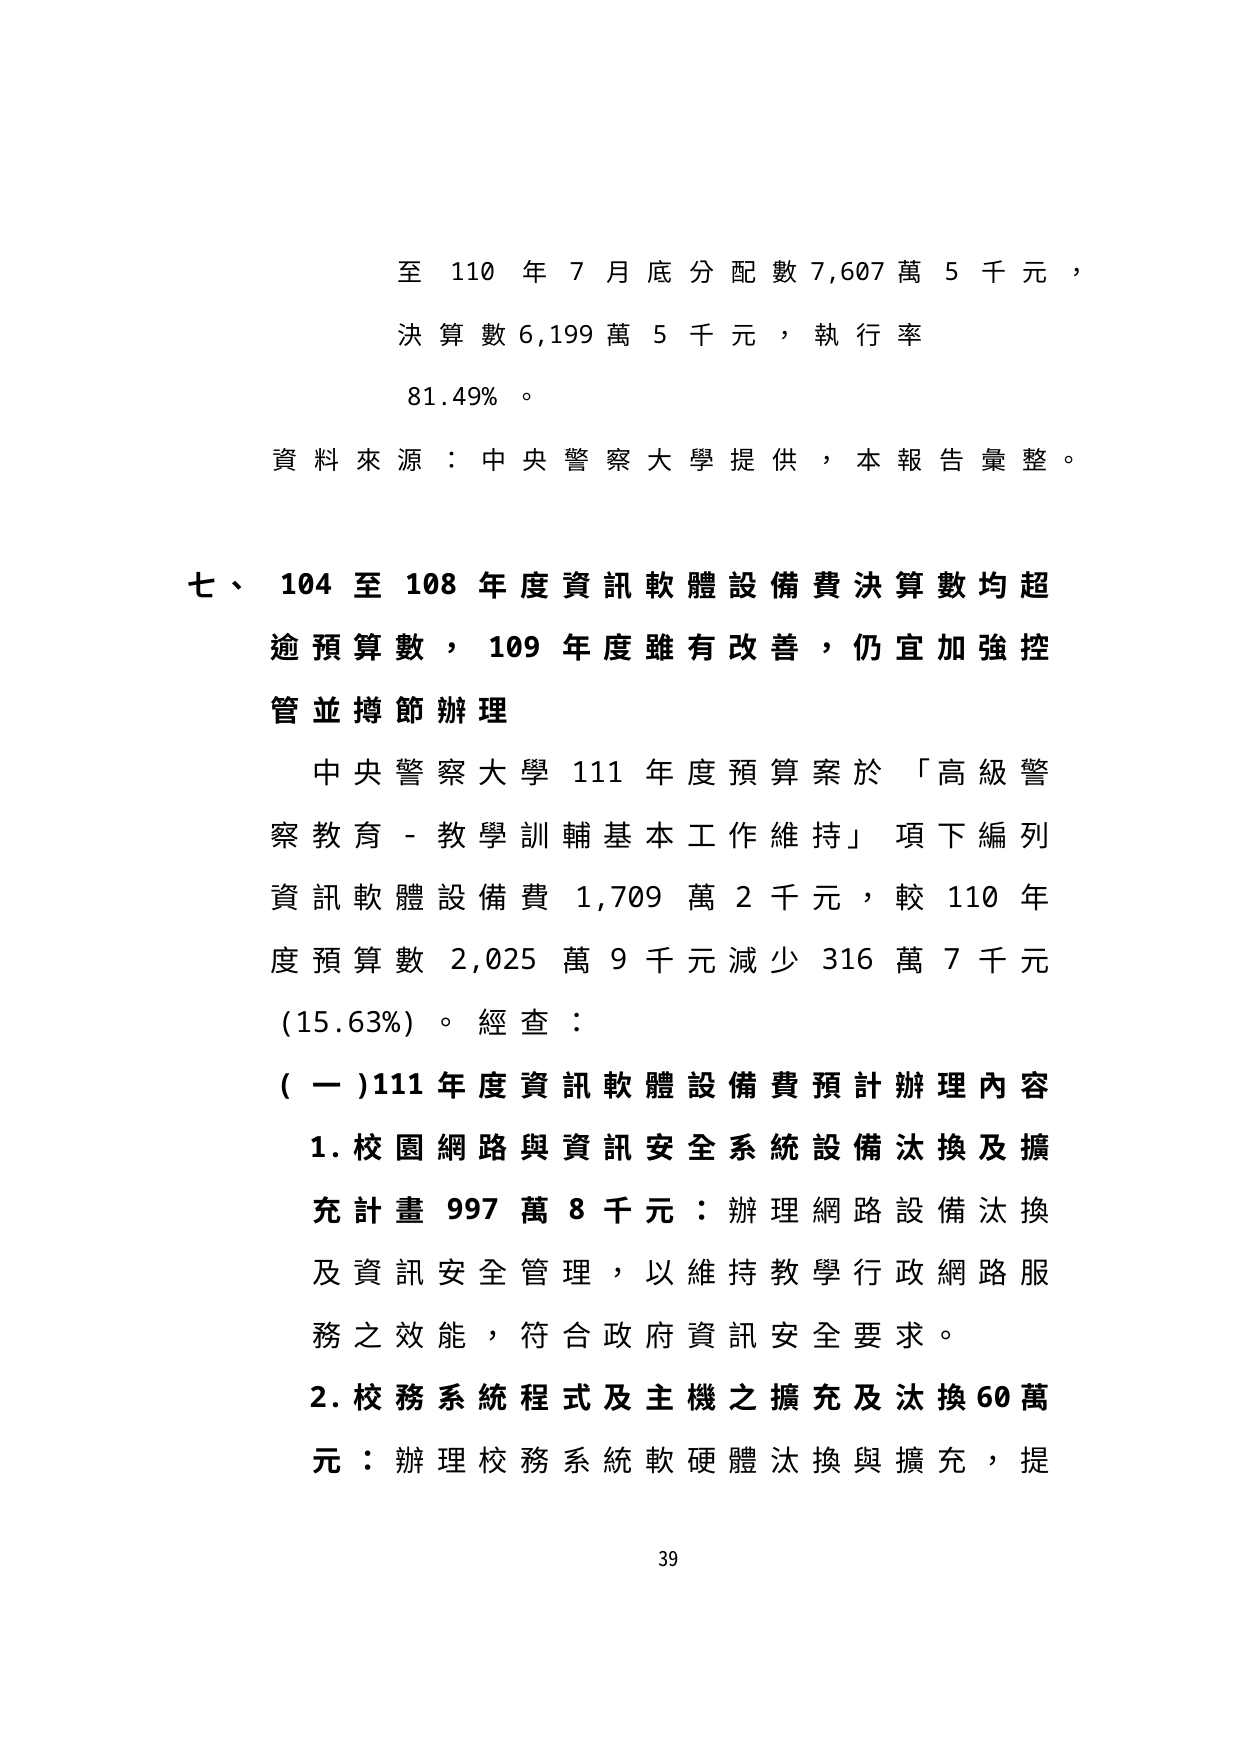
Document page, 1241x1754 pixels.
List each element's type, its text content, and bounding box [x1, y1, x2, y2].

text 1.校園網路與資訊安全系統設備汰換及擴充計畫997萬8千元：辦理網路設備汰換及資訊安全管理，以維持教學行政網路服務之效能，符合政府資訊安全要求。 [269, 1104, 1056, 1354]
text 2.110年預算數2億7,989萬6千元，截至110年7月底分配數7,607萬5千元，決算數6,199萬5千元，執行率81.49%。 [363, 229, 1056, 417]
text (一)111年度資訊軟體設備費預計辦理內容 [240, 1042, 1056, 1104]
text 中央警察大學111年度預算案於「高級警察教育-教學訓輔基本工作維持」項下編列資訊軟體設備費1,709萬2千元，較110年度預算數2,025萬9千元減少316萬7千元(15.63%)。經查： [240, 729, 1056, 1042]
text 2.校務系統程式及主機之擴充及汰換60萬元：辦理校務系統軟硬體汰換與擴充，提 [269, 1354, 1056, 1479]
text 七、104至108年度資訊軟體設備費決算數均超逾預算數，109年度雖有改善，仍宜加強控管並撙節辦理 [181, 542, 1056, 729]
text 資料來源：中央警察大學提供，本報告彙整。 [240, 417, 1056, 479]
